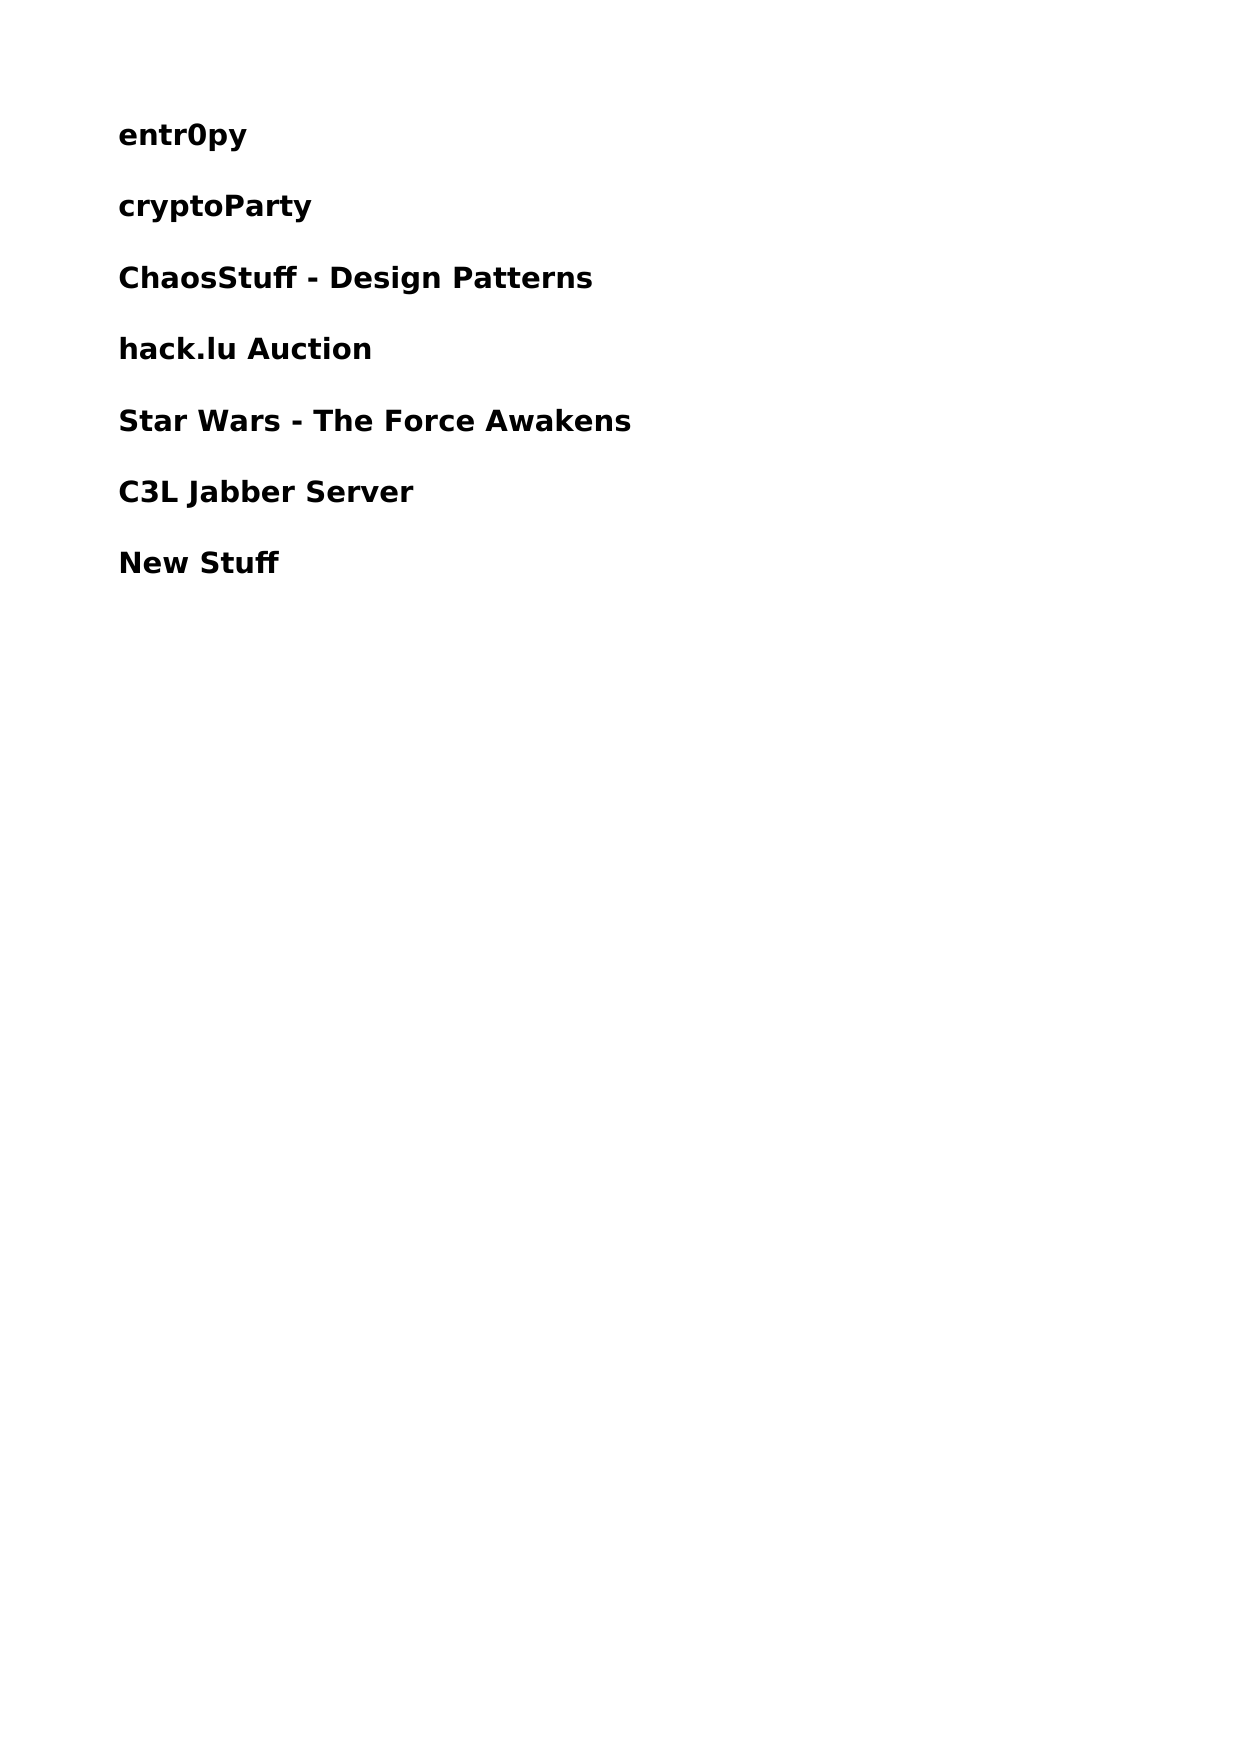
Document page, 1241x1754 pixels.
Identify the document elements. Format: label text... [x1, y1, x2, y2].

subtitle entr0py [118, 118, 1122, 152]
subtitle cryptoParty [118, 189, 1122, 223]
subtitle New Stuff [118, 547, 1122, 581]
subtitle hack.lu Auction [118, 332, 1122, 366]
subtitle ChaosStuff - Design Patterns [118, 261, 1122, 295]
subtitle Star Wars - The Force Awakens [118, 404, 1122, 438]
subtitle C3L Jabber Server [118, 475, 1122, 509]
